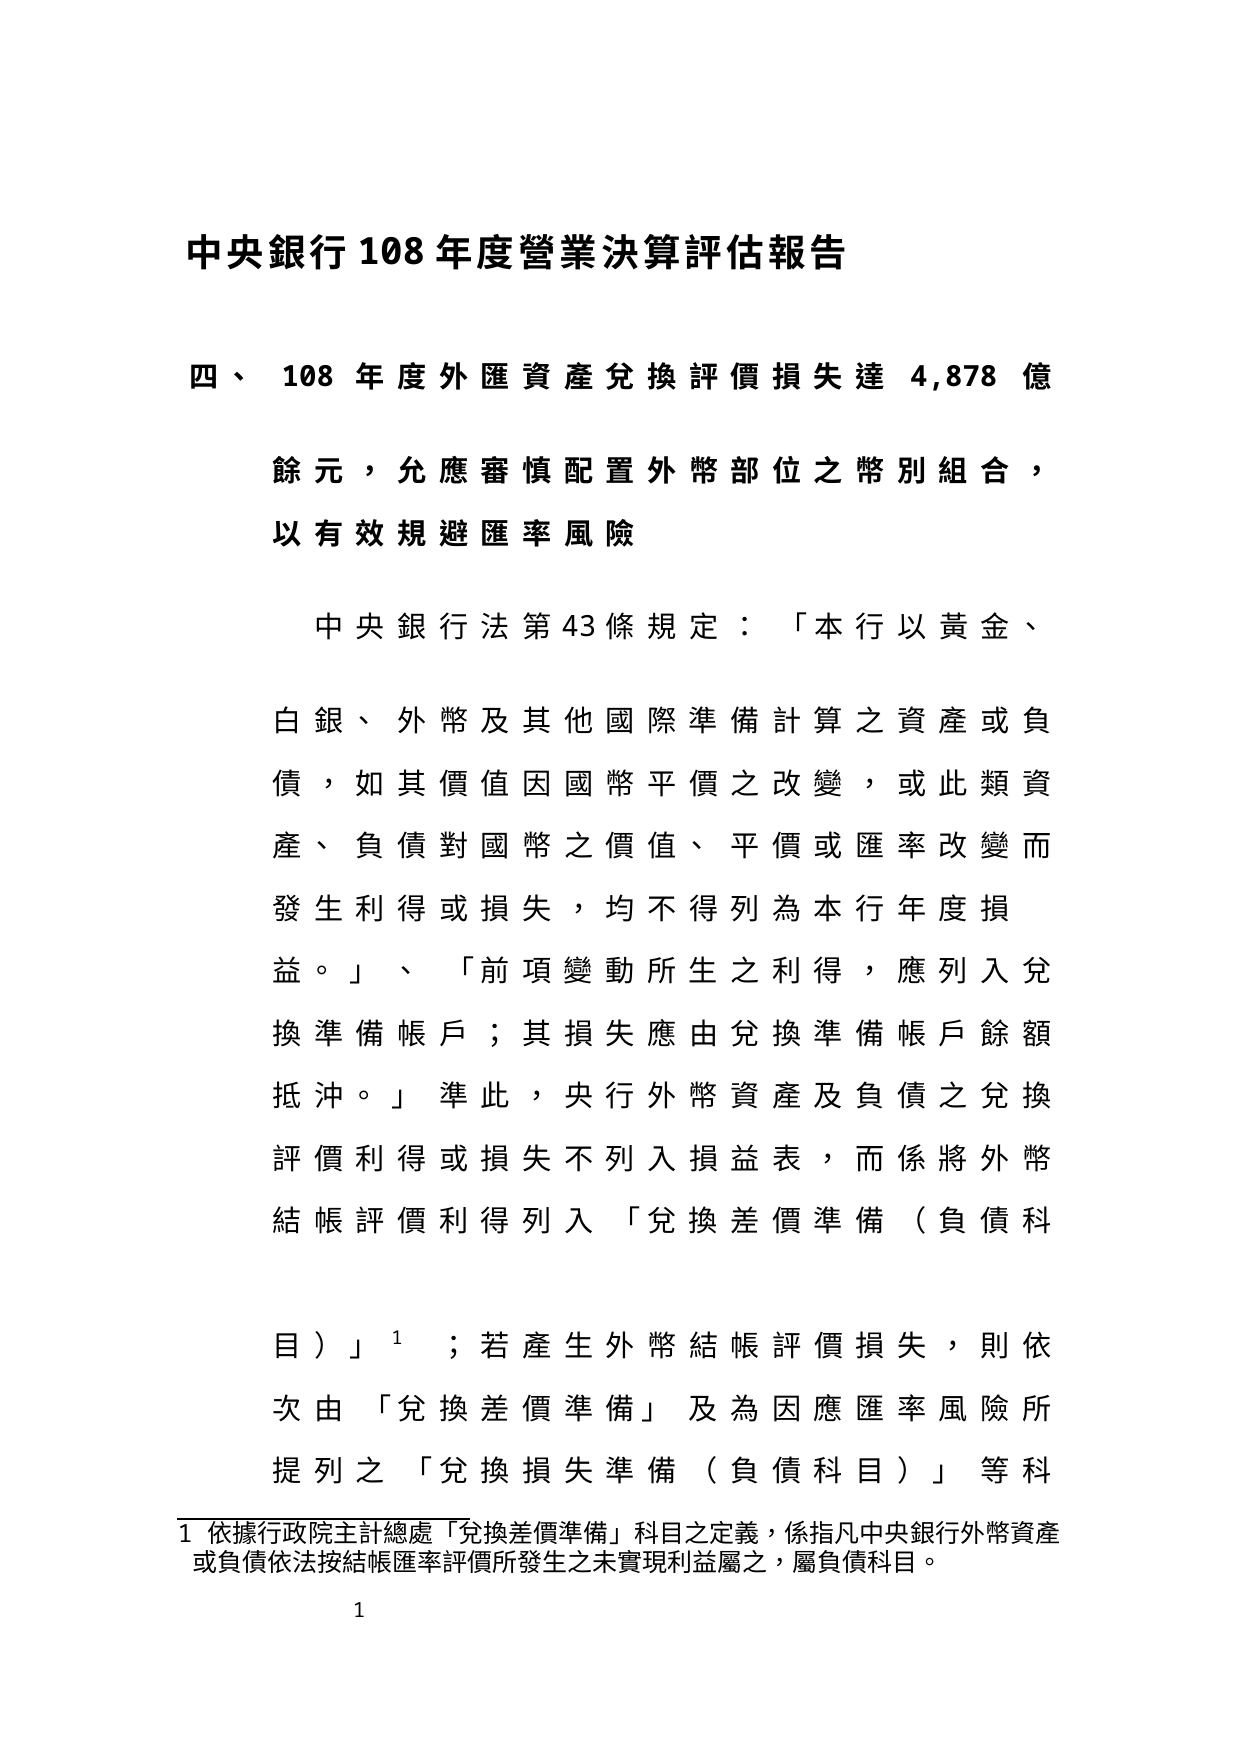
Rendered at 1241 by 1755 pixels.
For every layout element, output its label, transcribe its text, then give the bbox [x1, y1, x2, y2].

text 中央銀行法第43條規定：「本行以黃金、白銀、外幣及其他國際準備計算之資產或負債，如其價值因國幣平價之改變，或此類資產、負債對國幣之價值、平價或匯率改變而發生利得或損失，均不得列為本行年度損益。」、「前項變動所生之利得，應列入兌換準備帳戶；其損失應由兌換準備帳戶餘額抵沖。」準此，央行外幣資產及負債之兌換評價利得或損失不列入損益表，而係將外幣結帳評價利得列入「兌換差價準備（負債科目）」；若產生外幣結帳評價損失，則依次由「兌換差價準備」及為因應匯率風險所提列之「兌換損失準備（負債科目）」等科 [242, 552, 1058, 1490]
text 中央銀行108年度營業決算評估報告 [183, 177, 1058, 302]
text 四、108年度外匯資產兌換評價損失達4,878億餘元，允應審慎配置外幣部位之幣別組合，以有效規避匯率風險 [183, 302, 1058, 552]
text 依據行政院主計總處「兌換差價準備」科目之定義，係指凡中央銀行外幣資產或負債依法按結帳匯率評價所發生之未實現利益屬之，屬負債科目。 [177, 1519, 1063, 1577]
